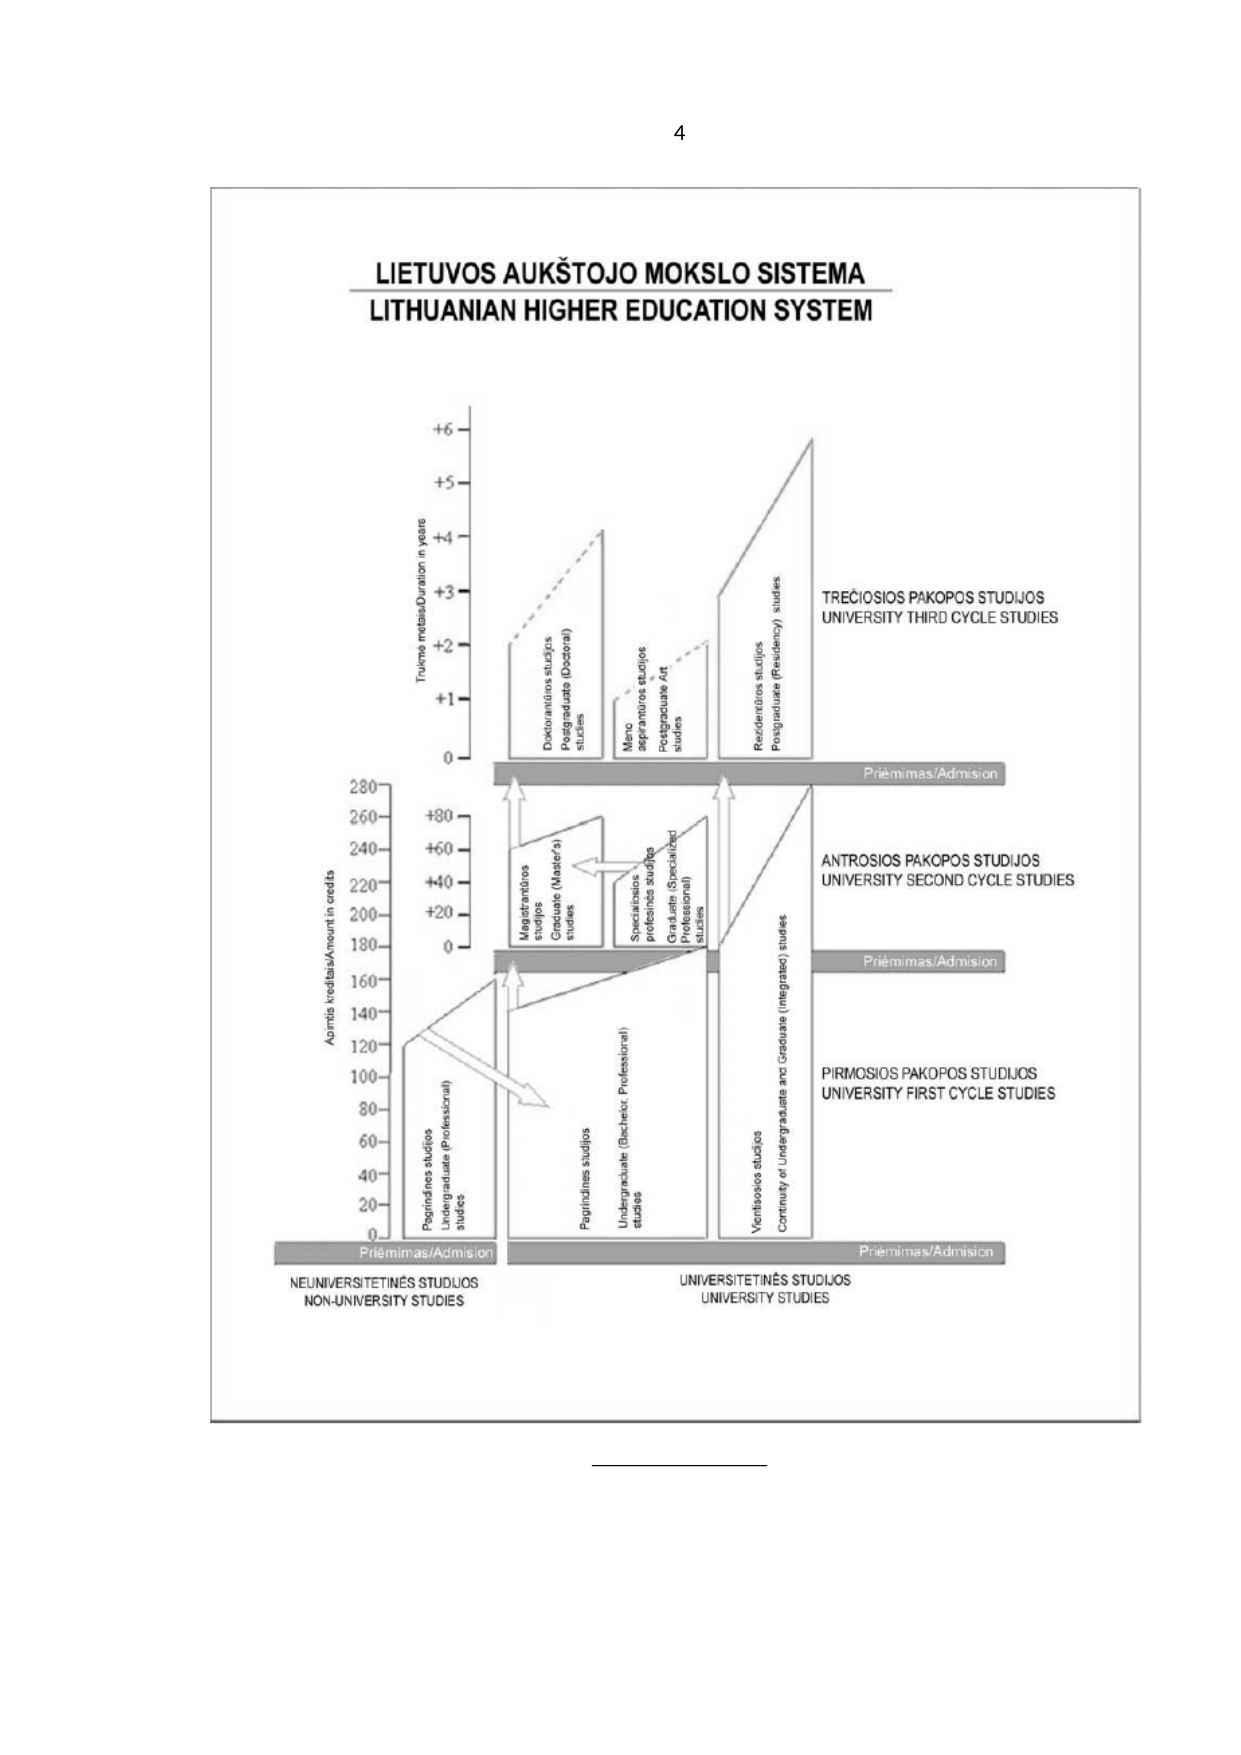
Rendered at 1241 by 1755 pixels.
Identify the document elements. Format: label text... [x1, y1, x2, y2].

text ______________ [177, 1441, 1181, 1469]
